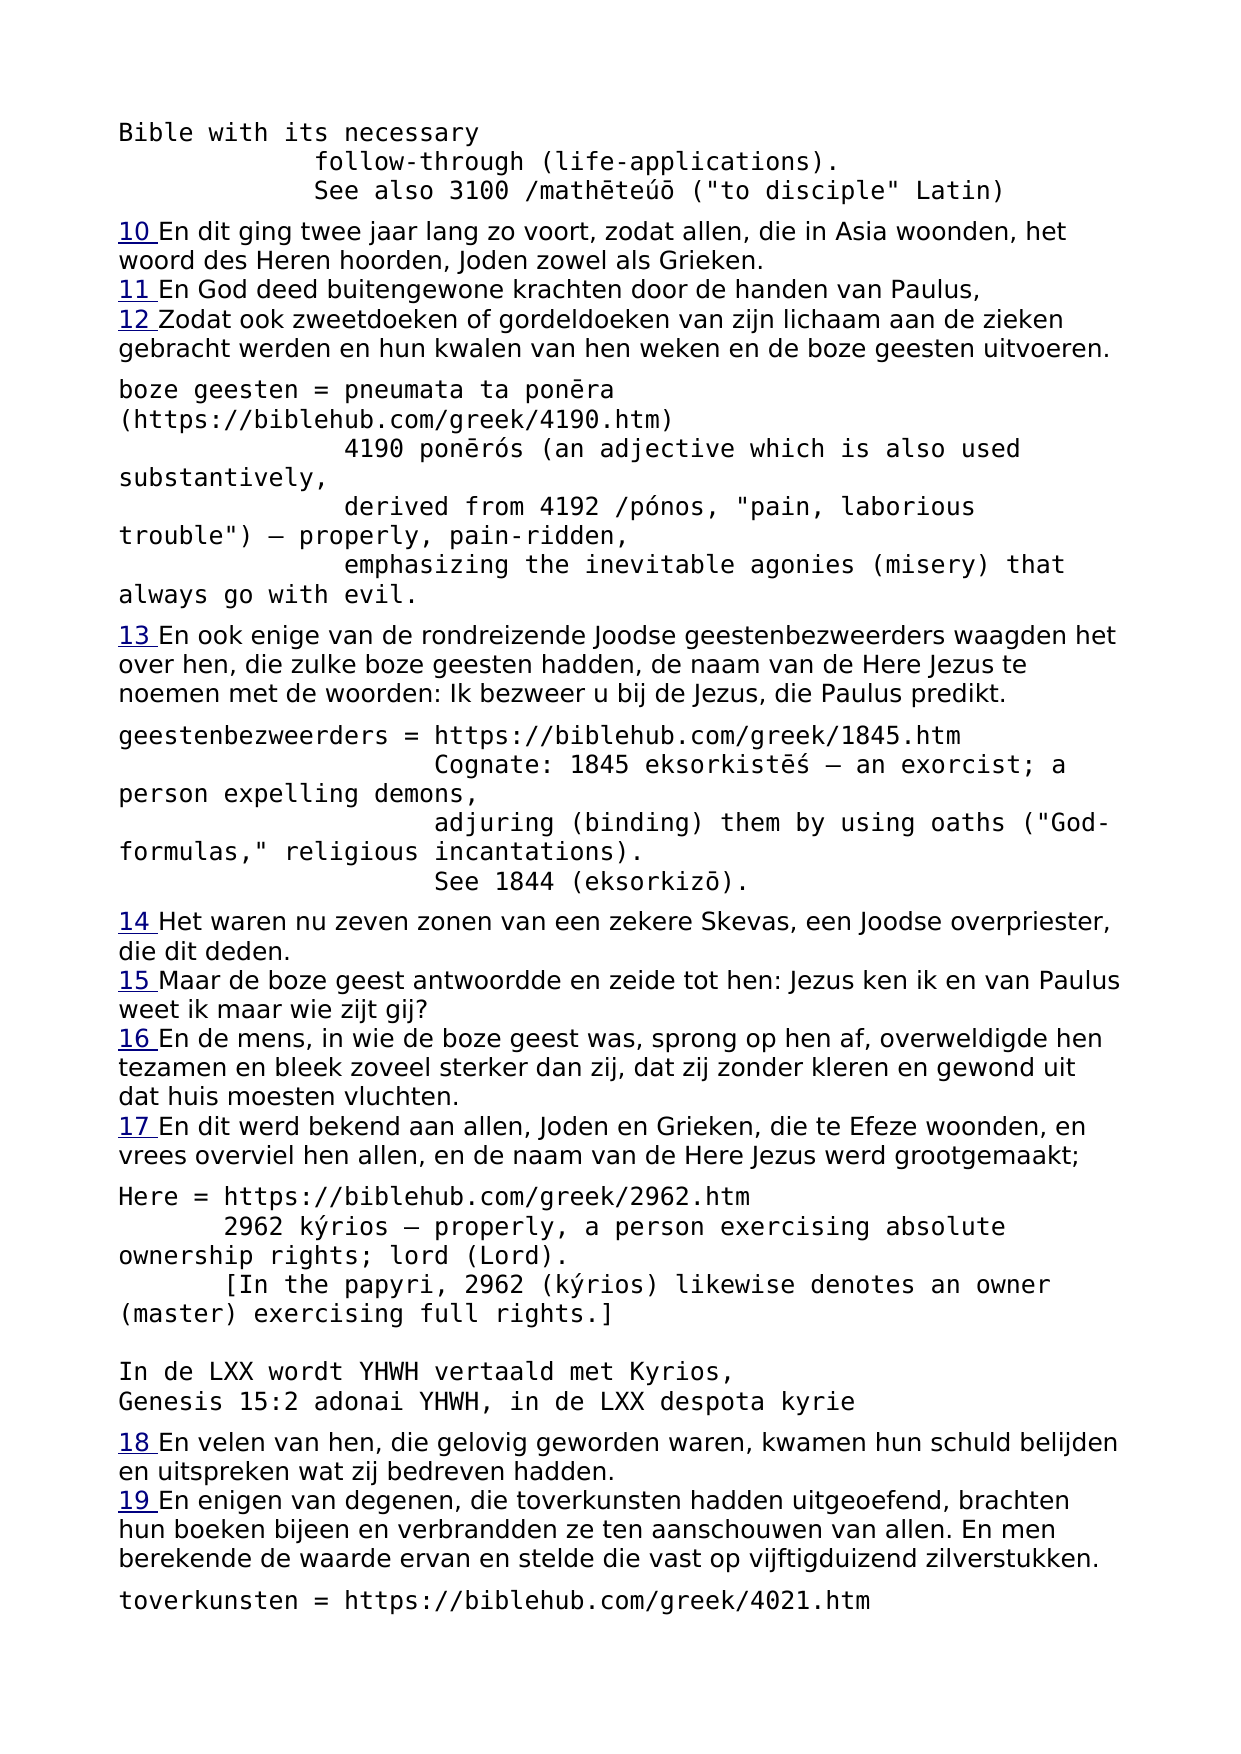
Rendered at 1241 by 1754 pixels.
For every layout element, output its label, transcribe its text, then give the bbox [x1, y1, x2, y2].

text 10 En dit ging twee jaar lang zo voort, zodat allen, die in Asia woonden, het woord des Heren hoorden, Joden zowel als Grieken. 11 En God deed buitengewone krachten door de handen van Paulus, 12 Zodat ook zweetdoeken of gordeldoeken van zijn lichaam aan de zieken gebracht werden en hun kwalen van hen weken en de boze geesten uitvoeren. [118, 217, 1122, 363]
text Here = https://biblehub.com/greek/2962.htm 2962 kýrios – properly, a person exercising absolute ownership rights; lord (Lord). [In the papyri, 2962 (kýrios) likewise denotes an owner (master) exercising full rights.] In de LXX wordt YHWH vertaald met Kyrios, Genesis 15:2 adonai YHWH, in de LXX despota kyrie [118, 1183, 1122, 1416]
text Bible with its necessary follow-through (life-applications). See also 3100 /mathēteúō ("to disciple" Latin) [118, 118, 1122, 206]
text 18 En velen van hen, die gelovig geworden waren, kwamen hun schuld belijden en uitspreken wat zij bedreven hadden. 19 En enigen van degenen, die toverkunsten hadden uitgeoefend, brachten hun boeken bijeen en verbrandden ze ten aanschouwen van allen. En men berekende de waarde ervan en stelde die vast op vijftigduizend zilverstukken. [118, 1428, 1122, 1573]
text 13 En ook enige van de rondreizende Joodse geestenbezweerders waagden het over hen, die zulke boze geesten hadden, de naam van de Here Jezus te noemen met de woorden: Ik bezweer u bij de Jezus, die Paulus predikt. [118, 621, 1122, 708]
text boze geesten = pneumata ta ponēra (https://biblehub.com/greek/4190.htm) 4190 ponērós (an adjective which is also used substantively, derived from 4192 /pónos, "pain, laborious trouble") – properly, pain-ridden, emphasizing the inevitable agonies (misery) that always go with evil. [118, 376, 1122, 609]
text geestenbezweerders = https://biblehub.com/greek/1845.htm Cognate: 1845 eksorkistḗs – an exorcist; a person expelling demons, adjuring (binding) them by using oaths ("God-formulas," religious incantations). See 1844 (eksorkizō). [118, 721, 1122, 896]
text 14 Het waren nu zeven zonen van een zekere Skevas, een Joodse overpriester, die dit deden. 15 Maar de boze geest antwoordde en zeide tot hen: Jezus ken ik en van Paulus weet ik maar wie zijt gij? 16 En de mens, in wie de boze geest was, sprong op hen af, overweldigde hen tezamen en bleek zoveel sterker dan zij, dat zij zonder kleren en gewond uit dat huis moesten vluchten. 17 En dit werd bekend aan allen, Joden en Grieken, die te Efeze woonden, en vrees overviel hen allen, en de naam van de Here Jezus werd grootgemaakt; [118, 908, 1122, 1170]
text toverkunsten = https://biblehub.com/greek/4021.htm [118, 1586, 1122, 1615]
